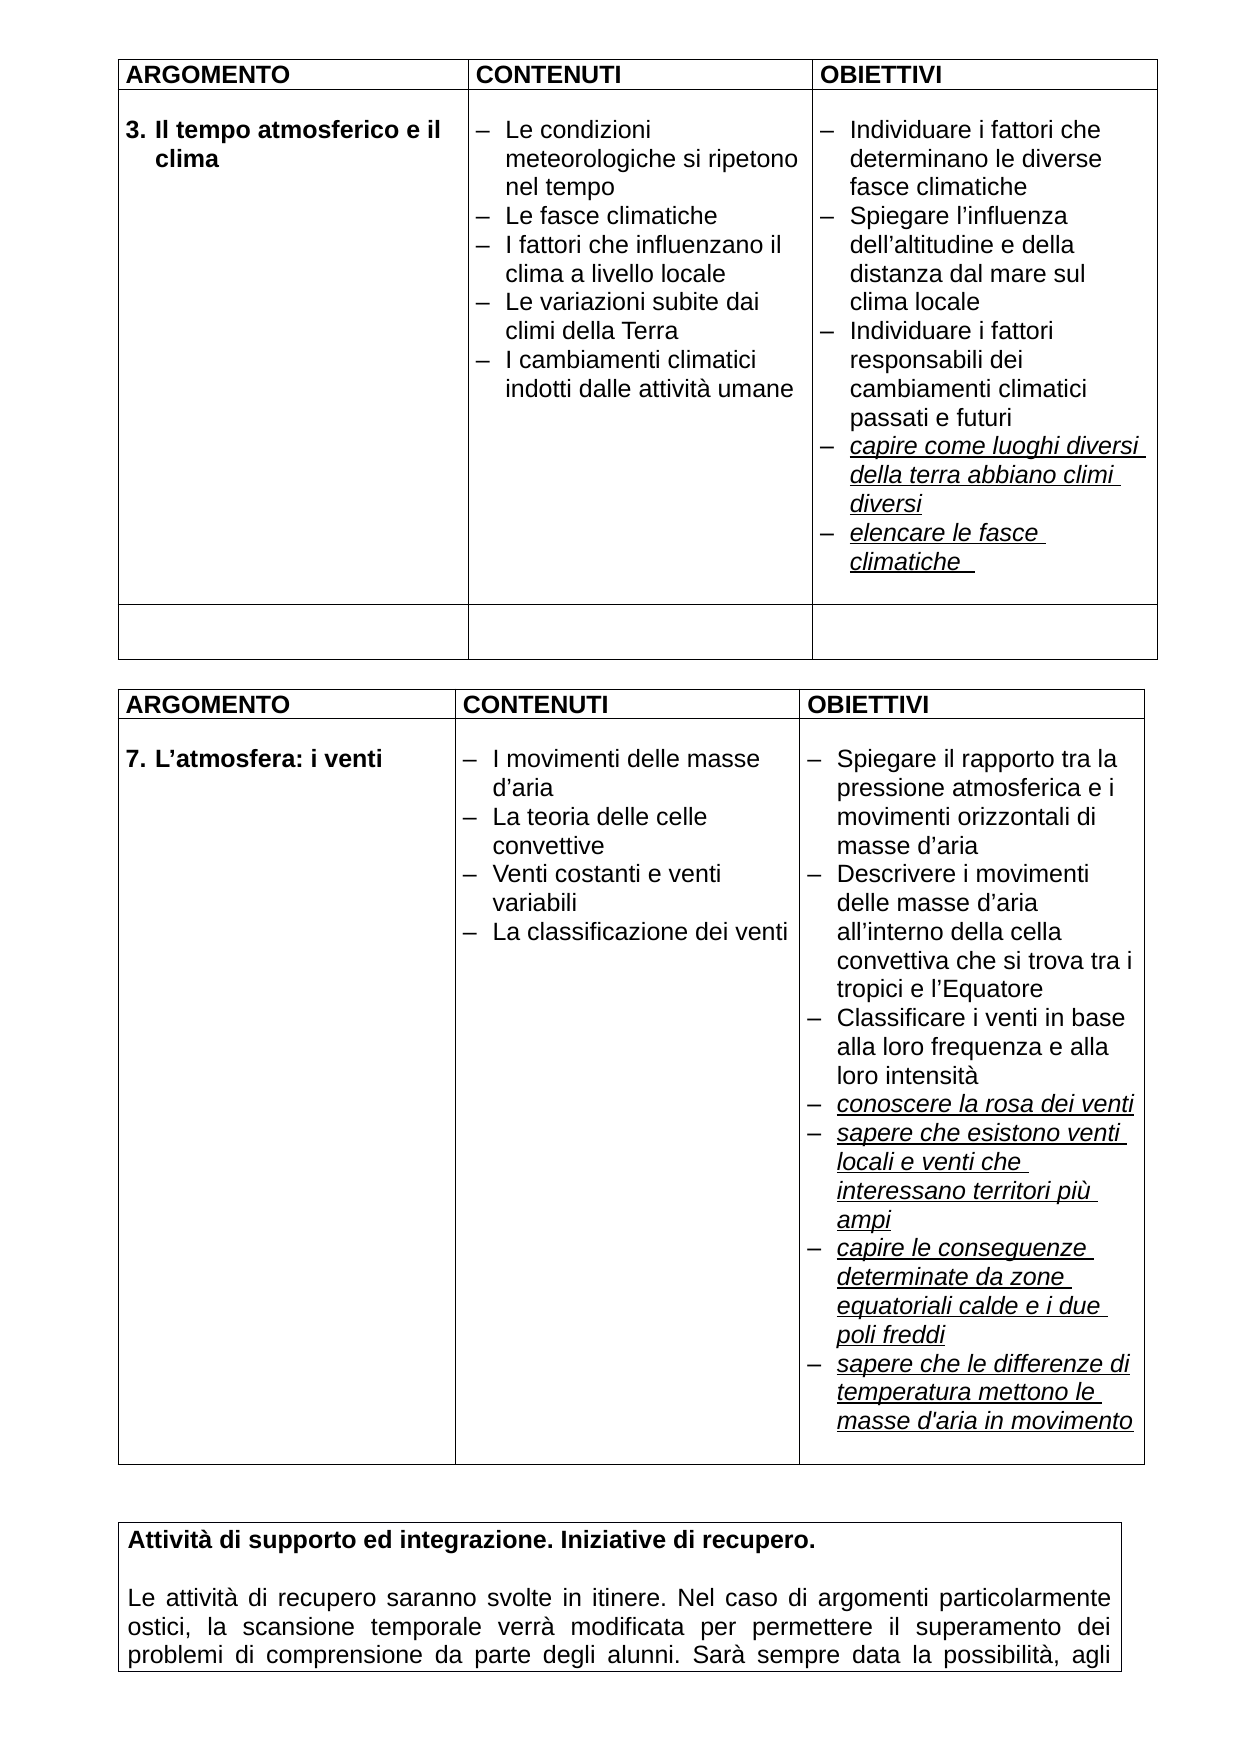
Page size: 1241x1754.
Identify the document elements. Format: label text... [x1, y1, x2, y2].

table_cell [119, 605, 468, 659]
table_cell [813, 605, 1157, 659]
table_header contenuti [469, 60, 812, 89]
table_header obiettivi [813, 60, 1157, 89]
text Attività di supporto ed integrazione. Iniziative di recupero. [119, 1523, 1121, 1554]
table_cell [469, 605, 812, 659]
table_cell 7. L’atmosfera: i venti [119, 719, 455, 1464]
table_cell – Le condizioni meteorologiche si ripetono nel tempo – Le fasce climatiche – I fattori che influenzano il clima a livello locale – Le variazioni subite dai climi della Terra – I cambiamenti climatici indotti dalle attività umane [469, 90, 812, 604]
table_header contenuti [456, 690, 799, 718]
table_header argomento [119, 690, 455, 718]
table_cell – I movimenti delle masse d’aria – La teoria delle celle convettive – Venti costanti e venti variabili – La classificazione dei venti [456, 719, 799, 1464]
table_header obiettivi [800, 690, 1144, 718]
text Le attività di recupero saranno svolte in itinere. Nel caso di argomenti particolarmente ostici, la scansione temporale verrà modificata per permettere il superamento dei problemi di comprensione da parte degli alunni. Sarà sempre data la possibilità, agli [119, 1580, 1121, 1671]
table_cell 3. Il tempo atmosferico e il clima [119, 90, 468, 604]
table_cell – Individuare i fattori che determinano le diverse fasce climatiche – Spiegare l’influenza dell’altitudine e della distanza dal mare sul clima locale Individuare i fattori responsabili dei cambiamenti climatici passati e futuri capire come luoghi diversi della terra abbiano climi diversi elencare le fasce climatiche [813, 90, 1157, 604]
table_cell – Spiegare il rapporto tra la pressione atmosferica e i movimenti orizzontali di masse d’aria – Descrivere i movimenti delle masse d’aria all’interno della cella convettiva che si trova tra i tropici e l’Equatore Classificare i venti in base alla loro frequenza e alla loro intensità conoscere la rosa dei venti sapere che esistono venti locali e venti che interessano territori più ampi capire le conseguenze determinate da zone equatoriali calde e i due poli freddi sapere che le differenze di temperatura mettono le masse d'aria in movimento [800, 719, 1144, 1464]
table_header argomento [119, 60, 468, 89]
